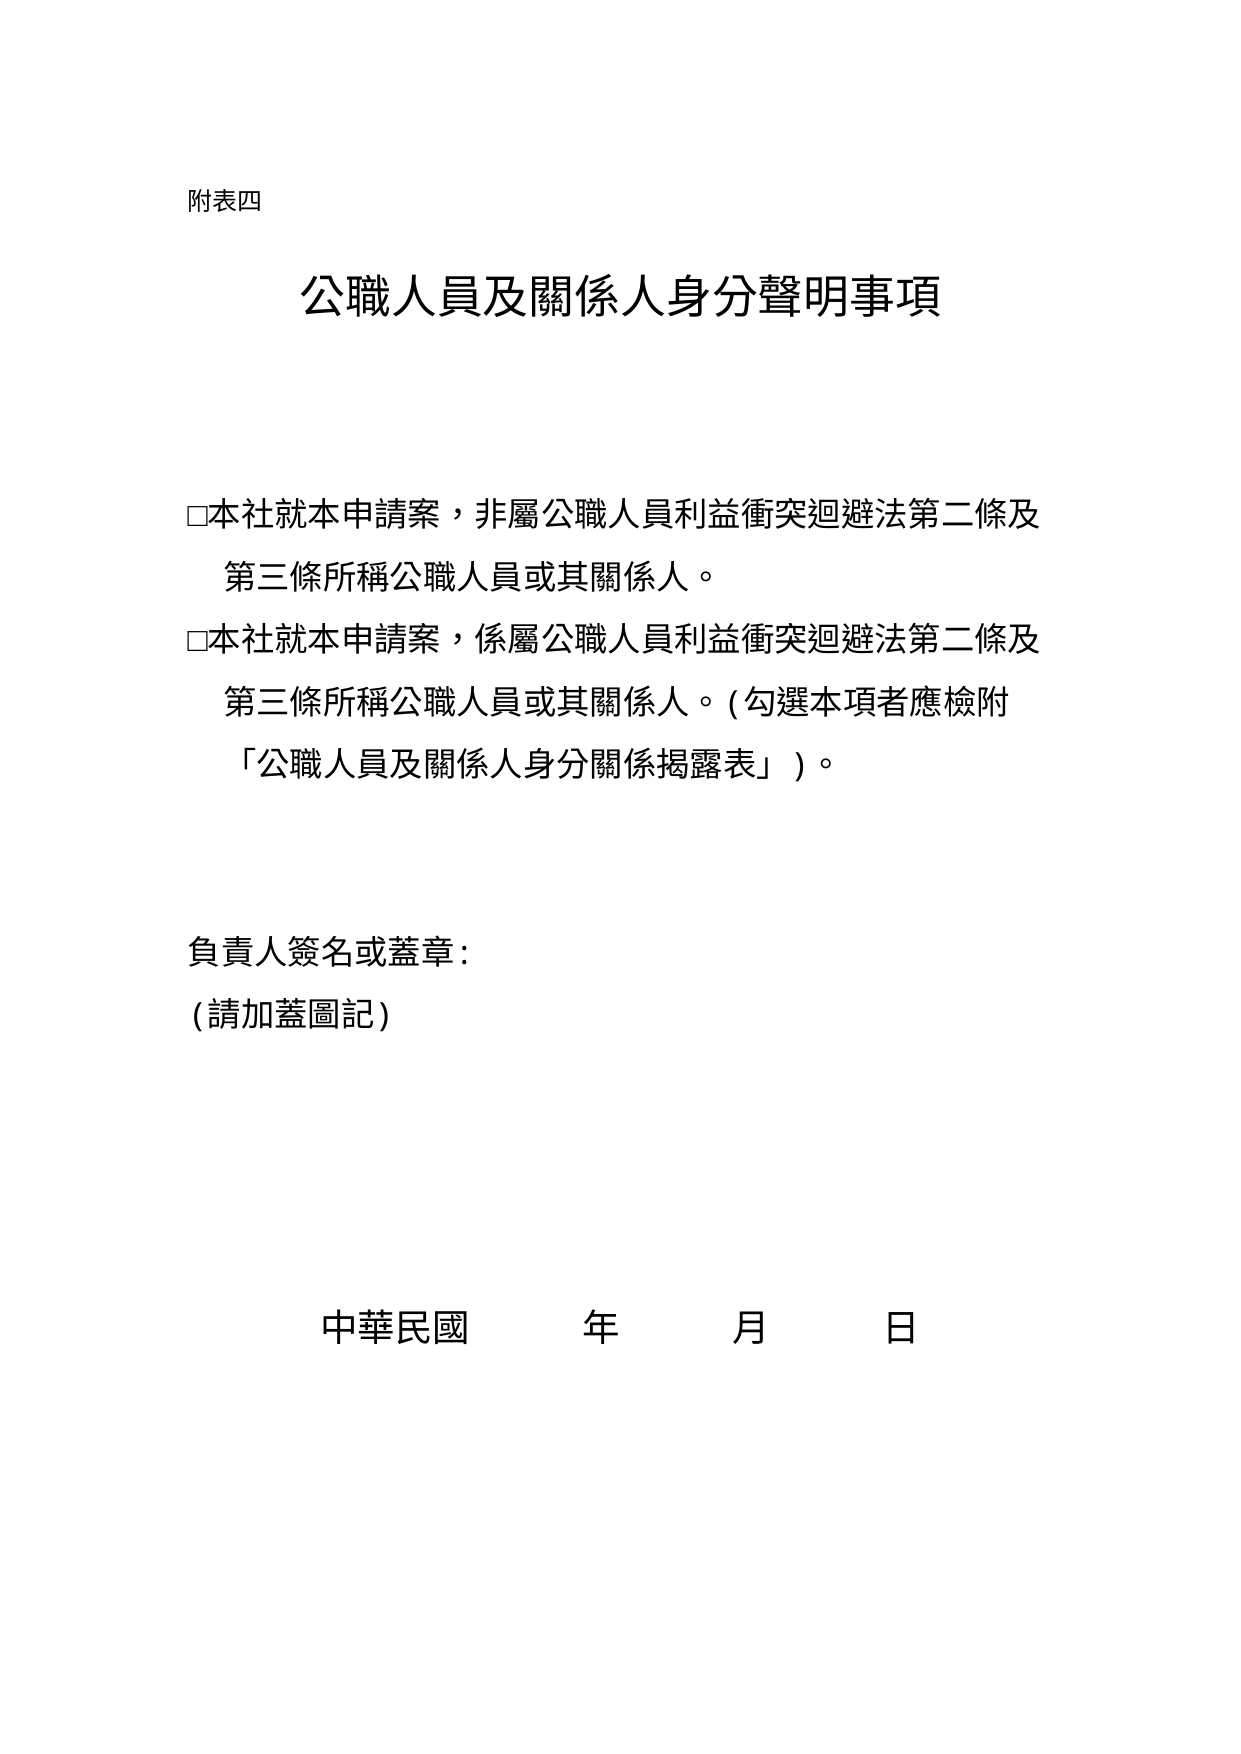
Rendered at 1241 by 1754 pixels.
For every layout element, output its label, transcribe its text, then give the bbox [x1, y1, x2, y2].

text 中華民國 年 月 日 [187, 1283, 1053, 1346]
text 公職人員及關係人身分聲明事項 [187, 221, 1053, 346]
text 負責人簽名或蓋章: [187, 908, 1053, 971]
text 附表四 [187, 158, 1053, 221]
text □本社就本申請案，係屬公職人員利益衝突迴避法第二條及第三條所稱公職人員或其關係人。(勾選本項者應檢附「公職人員及關係人身分關係揭露表」)。 [187, 596, 1053, 783]
text (請加蓋圖記) [187, 971, 1053, 1033]
text □本社就本申請案，非屬公職人員利益衝突迴避法第二條及第三條所稱公職人員或其關係人。 [187, 471, 1053, 596]
